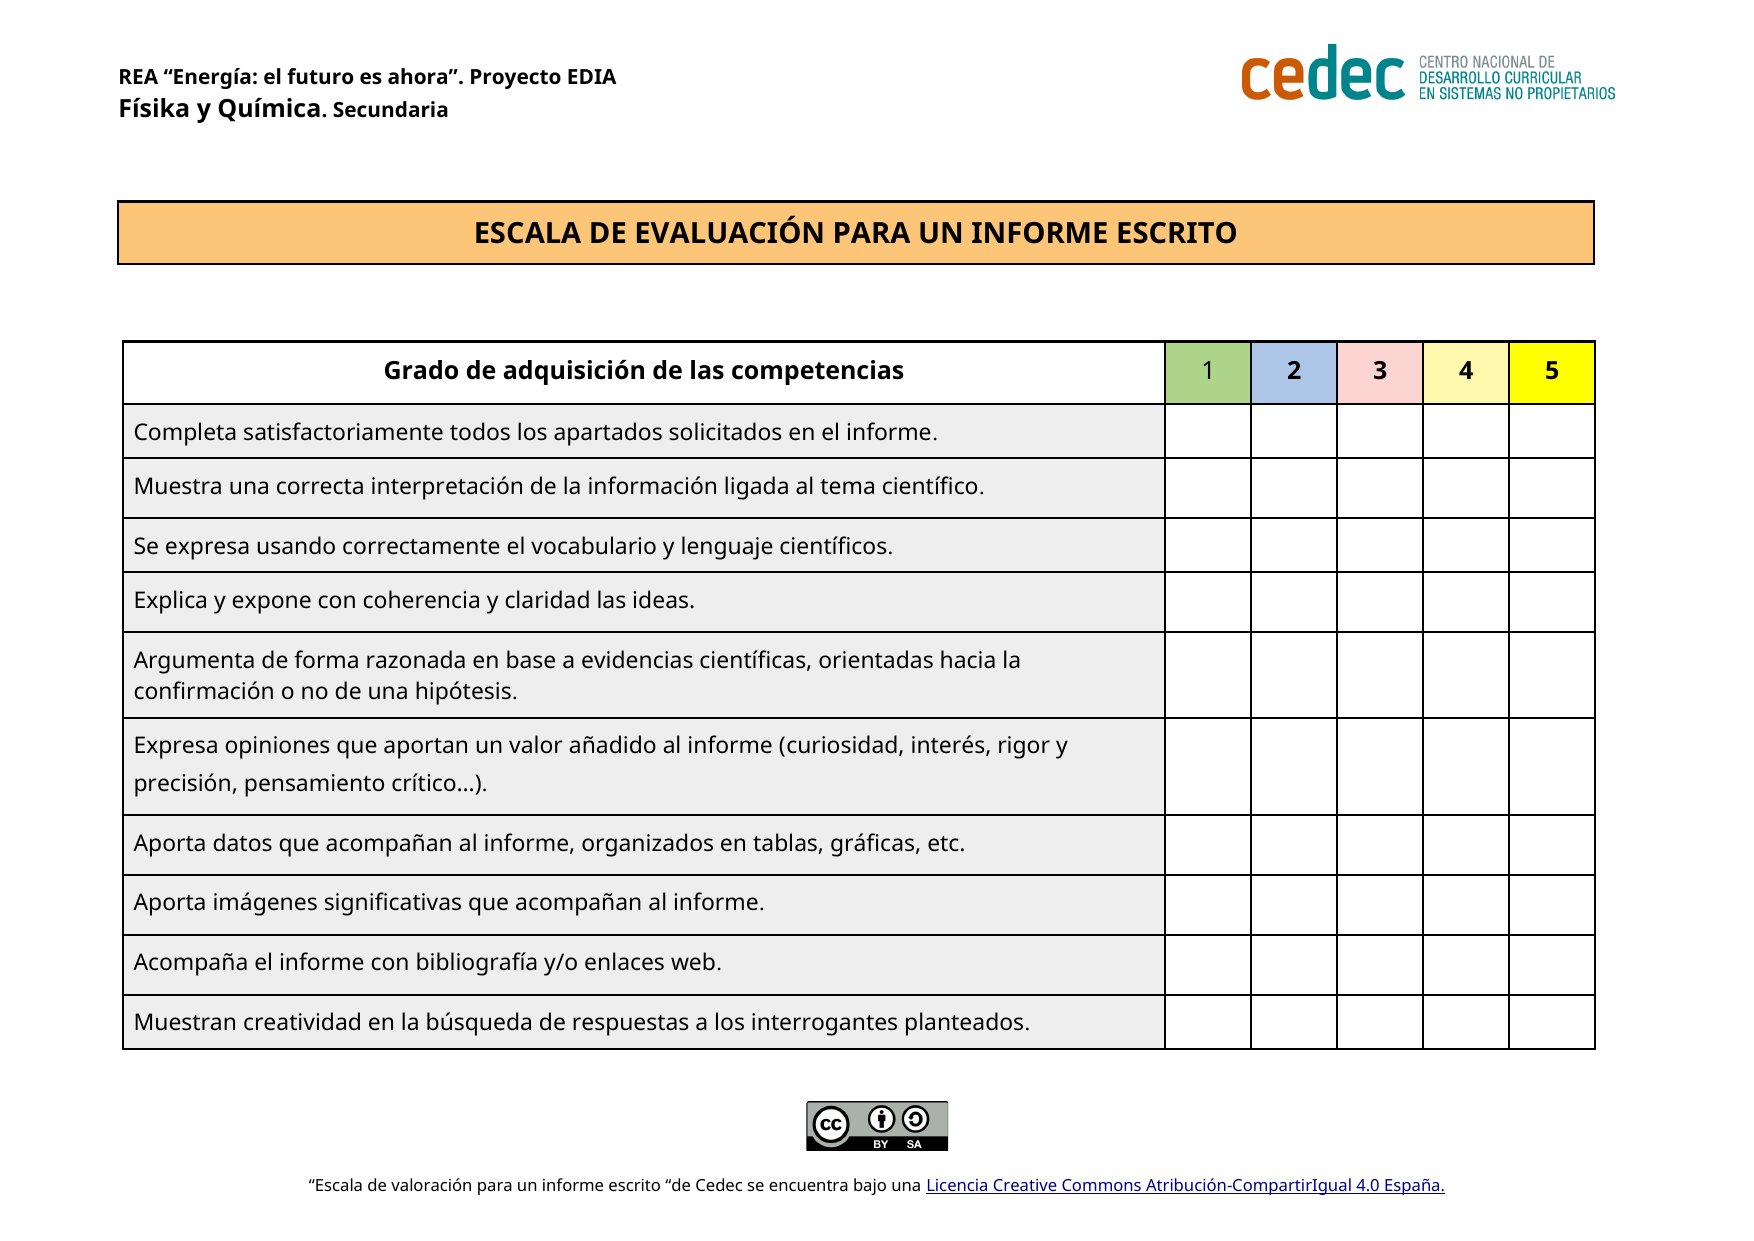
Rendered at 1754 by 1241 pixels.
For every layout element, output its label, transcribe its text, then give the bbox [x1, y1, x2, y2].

table_cell [1338, 573, 1422, 631]
table_cell Aporta datos que acompañan al informe, organizados en tablas, gráficas, etc. [124, 816, 1164, 874]
table_cell [1510, 816, 1594, 874]
table_cell [1424, 459, 1508, 517]
table_cell [1338, 876, 1422, 934]
table_cell [1252, 519, 1336, 571]
table_cell [1510, 876, 1594, 934]
table_cell Muestran creatividad en la búsqueda de respuestas a los interrogantes planteados. [124, 996, 1164, 1048]
table_cell [1424, 876, 1508, 934]
table_cell [1424, 816, 1508, 874]
table_cell [1510, 996, 1594, 1048]
table_cell [1166, 936, 1250, 994]
table_header 4 [1424, 343, 1508, 403]
table_header ESCALA DE EVALUACIÓN PARA UN INFORME ESCRITO [119, 203, 1593, 263]
table_cell [1338, 936, 1422, 994]
table_cell Completa satisfactoriamente todos los apartados solicitados en el informe. [124, 405, 1164, 457]
table_cell [1252, 405, 1336, 457]
table_cell [1252, 633, 1336, 717]
table_cell [1252, 876, 1336, 934]
table_cell [1166, 573, 1250, 631]
table_header 3 [1338, 343, 1422, 403]
table_cell [1252, 459, 1336, 517]
table_cell [1510, 405, 1594, 457]
table_cell [1252, 816, 1336, 874]
table_cell Se expresa usando correctamente el vocabulario y lenguaje científicos. [124, 519, 1164, 571]
table_cell [1166, 405, 1250, 457]
table_cell [1424, 719, 1508, 814]
table_header 1 [1166, 343, 1250, 403]
table_header 2 [1252, 343, 1336, 403]
table_cell [1510, 573, 1594, 631]
table_cell [1338, 996, 1422, 1048]
table_cell [1166, 719, 1250, 814]
table_cell [1338, 633, 1422, 717]
table_cell Expresa opiniones que aportan un valor añadido al informe (curiosidad, interés, rigor y precisión, pensamiento crítico…). [124, 719, 1164, 814]
table_cell Acompaña el informe con bibliografía y/o enlaces web. [124, 936, 1164, 994]
table_cell [1166, 816, 1250, 874]
table_cell [1424, 405, 1508, 457]
table_cell [1510, 633, 1594, 717]
table_cell [1252, 573, 1336, 631]
table_cell [1166, 996, 1250, 1048]
table_cell [1252, 936, 1336, 994]
table_cell [1166, 876, 1250, 934]
table_cell [1510, 936, 1594, 994]
table_cell [1252, 719, 1336, 814]
table_cell [1424, 936, 1508, 994]
table_cell [1166, 459, 1250, 517]
table_cell [1424, 633, 1508, 717]
table_cell [1338, 816, 1422, 874]
table_header 5 [1510, 343, 1594, 403]
table_cell [1338, 519, 1422, 571]
table_header Grado de adquisición de las competencias [124, 343, 1164, 403]
table_cell Muestra una correcta interpretación de la información ligada al tema científico. [124, 459, 1164, 517]
table_cell [1166, 519, 1250, 571]
table_cell [1338, 719, 1422, 814]
table_cell [1424, 996, 1508, 1048]
table_cell [1424, 519, 1508, 571]
table_cell [1424, 573, 1508, 631]
table_cell [1166, 633, 1250, 717]
table_cell [1510, 459, 1594, 517]
table_cell [1338, 405, 1422, 457]
table_cell [1510, 519, 1594, 571]
table_cell [1252, 996, 1336, 1048]
table_cell Explica y expone con coherencia y claridad las ideas. [124, 573, 1164, 631]
table_cell Argumenta de forma razonada en base a evidencias científicas, orientadas hacia la confirmación o no de una hipótesis. [124, 633, 1164, 717]
table_cell [1510, 719, 1594, 814]
table_cell Aporta imágenes significativas que acompañan al informe. [124, 876, 1164, 934]
table_cell [1338, 459, 1422, 517]
